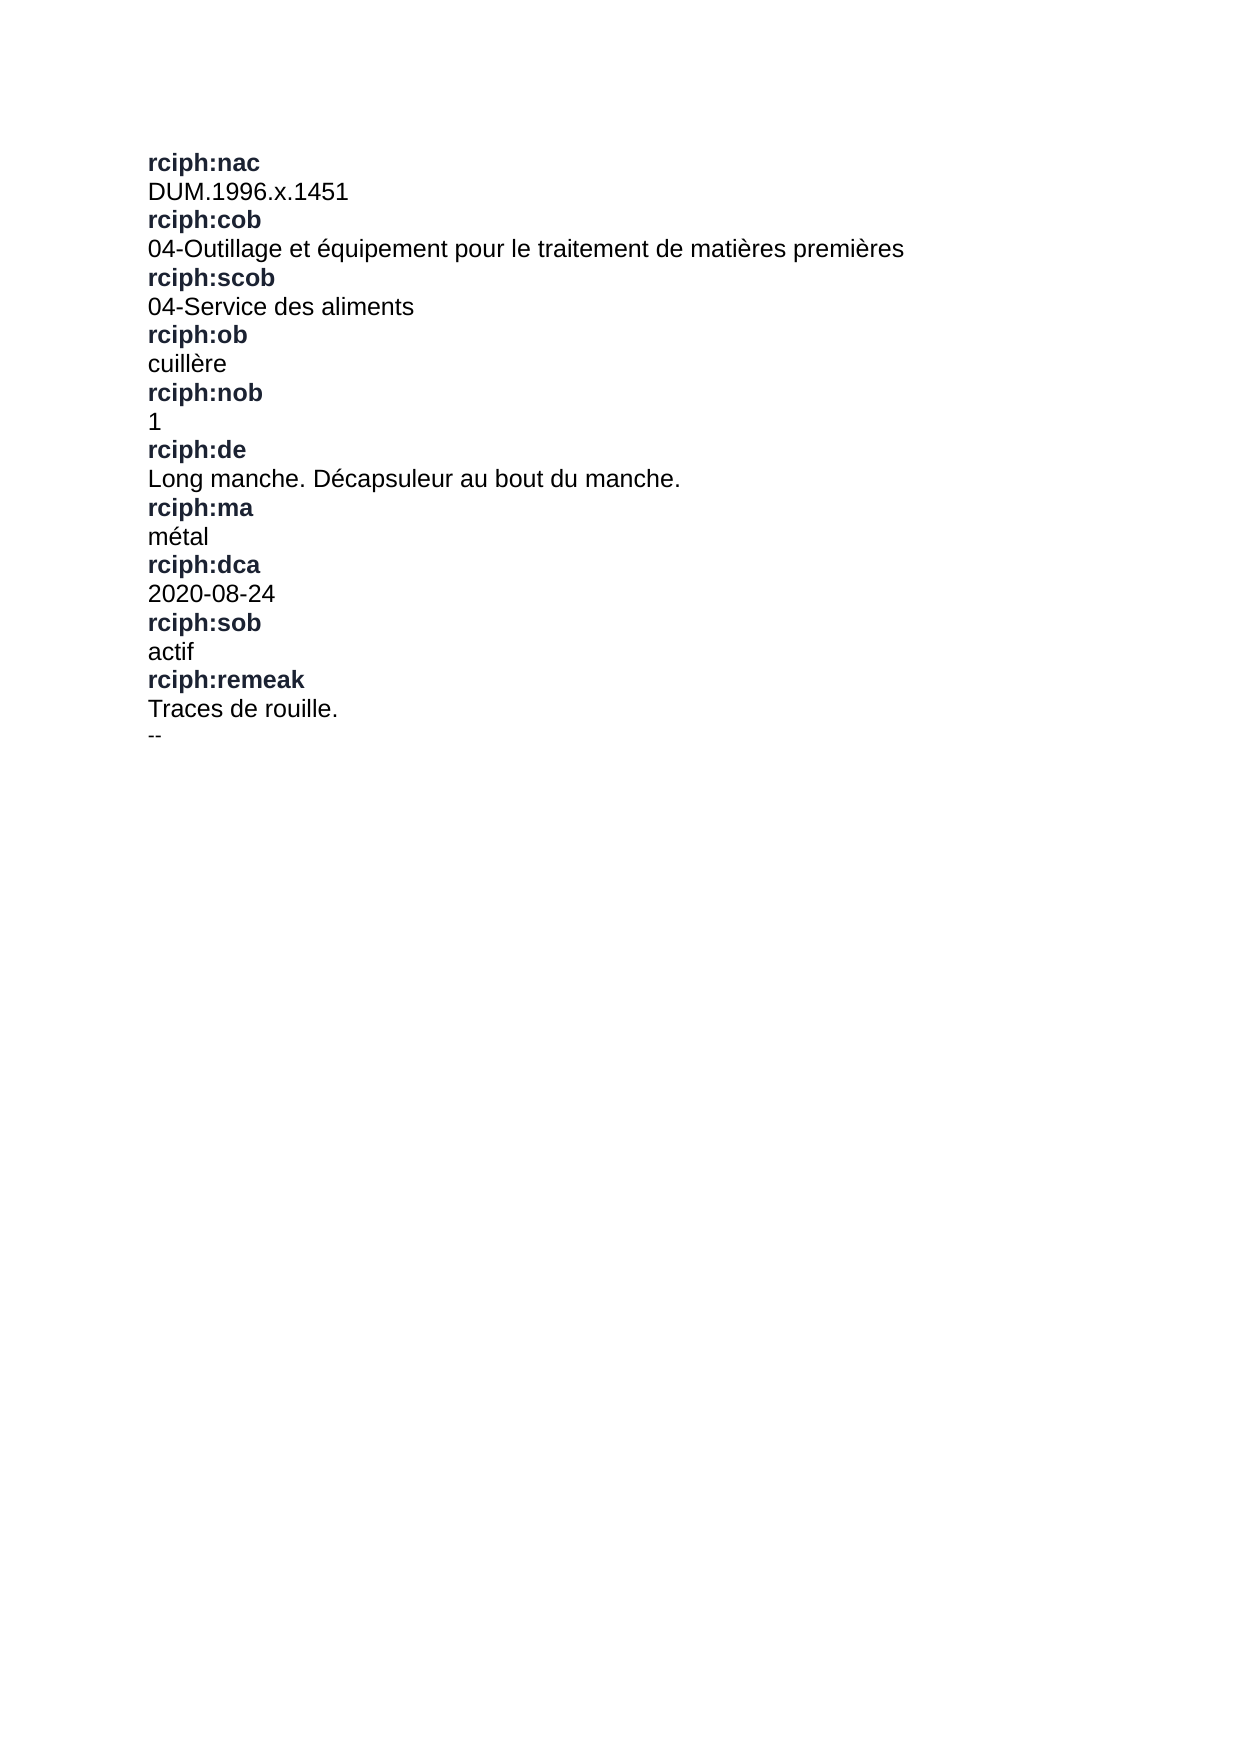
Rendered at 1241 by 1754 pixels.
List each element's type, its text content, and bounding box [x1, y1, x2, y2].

text actif [148, 636, 1092, 665]
text 04-Outillage et équipement pour le traitement de matières premières [148, 234, 1092, 263]
text rciph:ob [148, 320, 1092, 349]
text Long manche. Décapsuleur au bout du manche. [148, 464, 1092, 493]
text Traces de rouille. [148, 694, 1092, 723]
text 2020-08-24 [148, 579, 1092, 608]
text rciph:remeak [148, 665, 1092, 694]
text rciph:nac [148, 148, 1092, 176]
text rciph:ma [148, 493, 1092, 521]
text rciph:de [148, 435, 1092, 464]
text rciph:nob [148, 378, 1092, 406]
text 1 [148, 406, 1092, 435]
text métal [148, 521, 1092, 550]
text rciph:dca [148, 550, 1092, 579]
text rciph:sob [148, 608, 1092, 636]
text rciph:cob [148, 205, 1092, 234]
text -- [148, 723, 1092, 747]
text cuillère [148, 349, 1092, 378]
text rciph:scob [148, 263, 1092, 291]
text DUM.1996.x.1451 [148, 176, 1092, 205]
text 04-Service des aliments [148, 291, 1092, 320]
